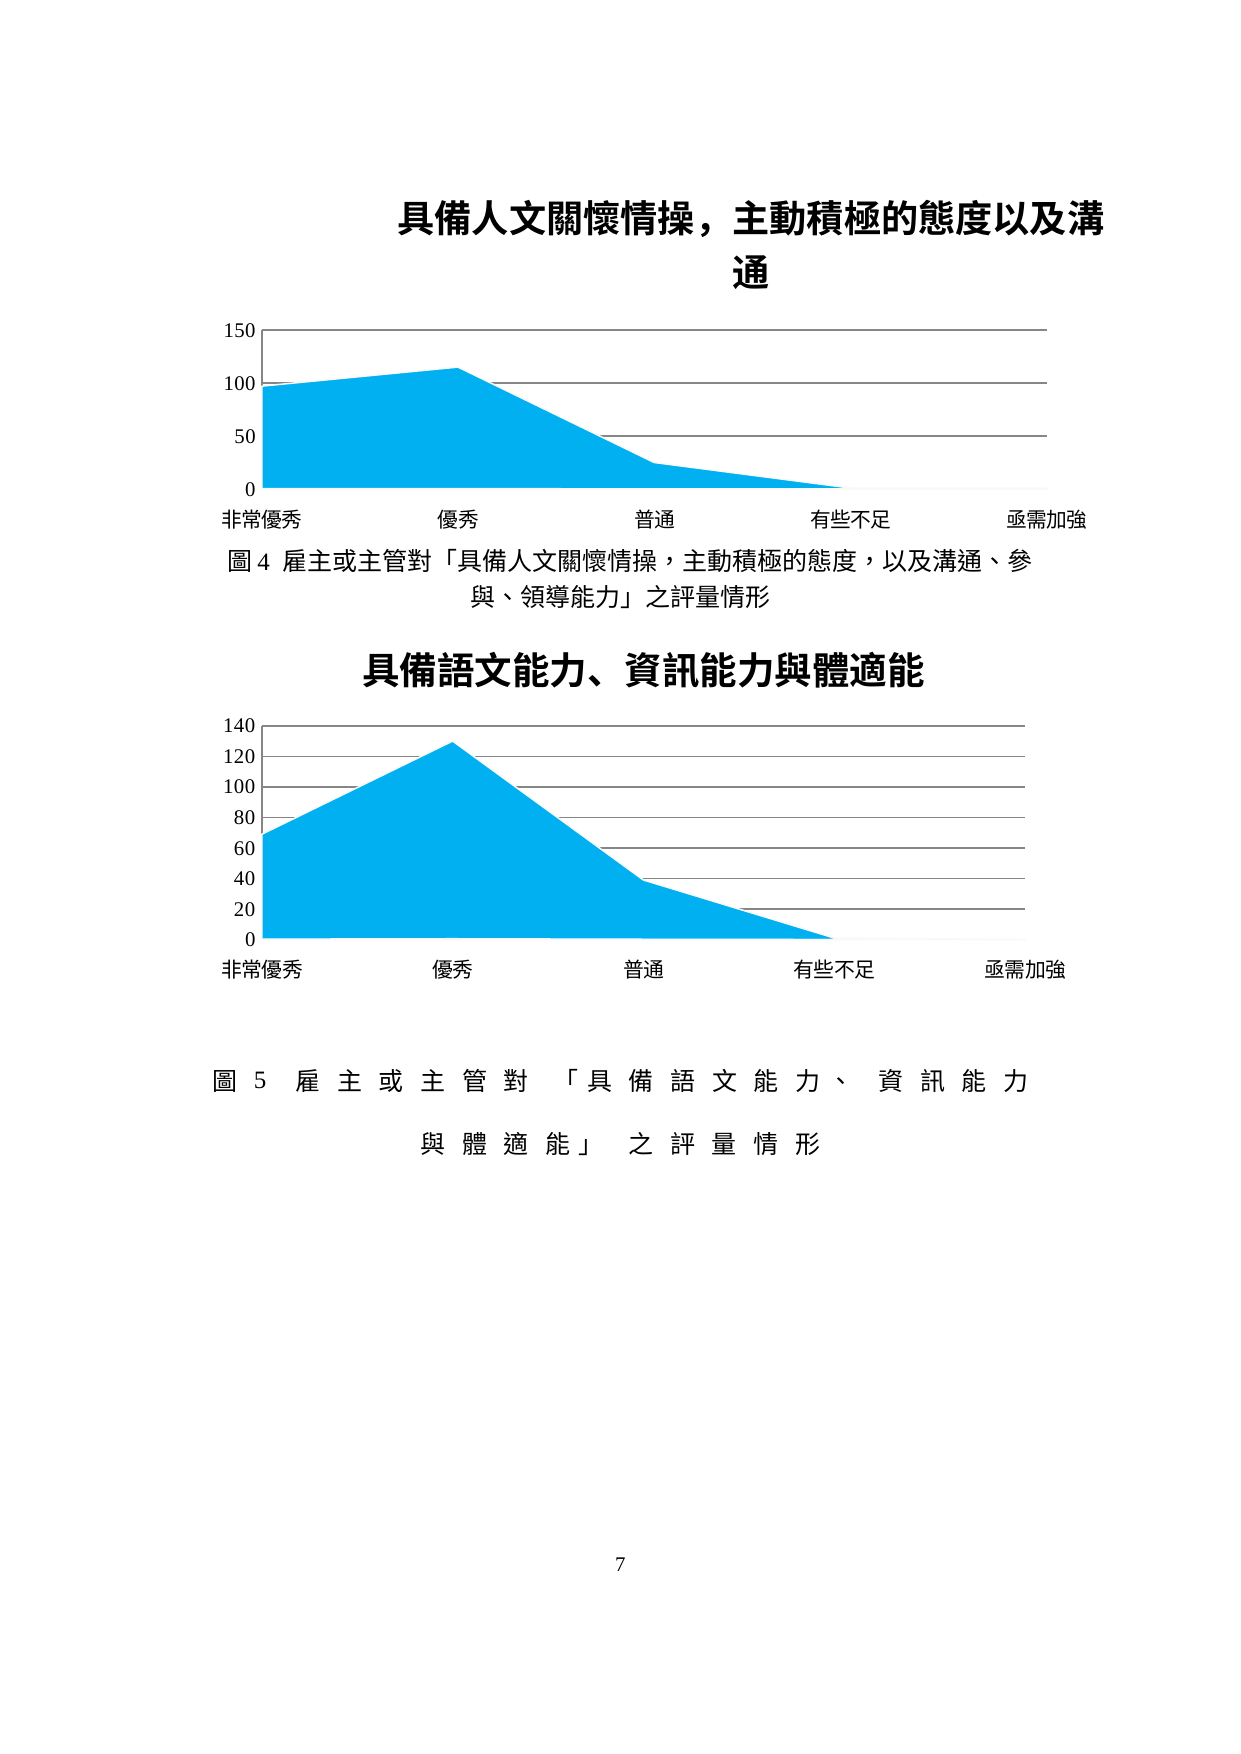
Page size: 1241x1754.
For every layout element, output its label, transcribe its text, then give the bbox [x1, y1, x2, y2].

text 圖5 雇主或主管對「具備語文能力、資訊能力與體適能」之評量情形 [203, 1038, 1037, 1163]
text 圖4 雇主或主管對「具備人文關懷情操，主動積極的態度，以及溝通、參與、領導能力」之評量情形 [203, 542, 1037, 614]
